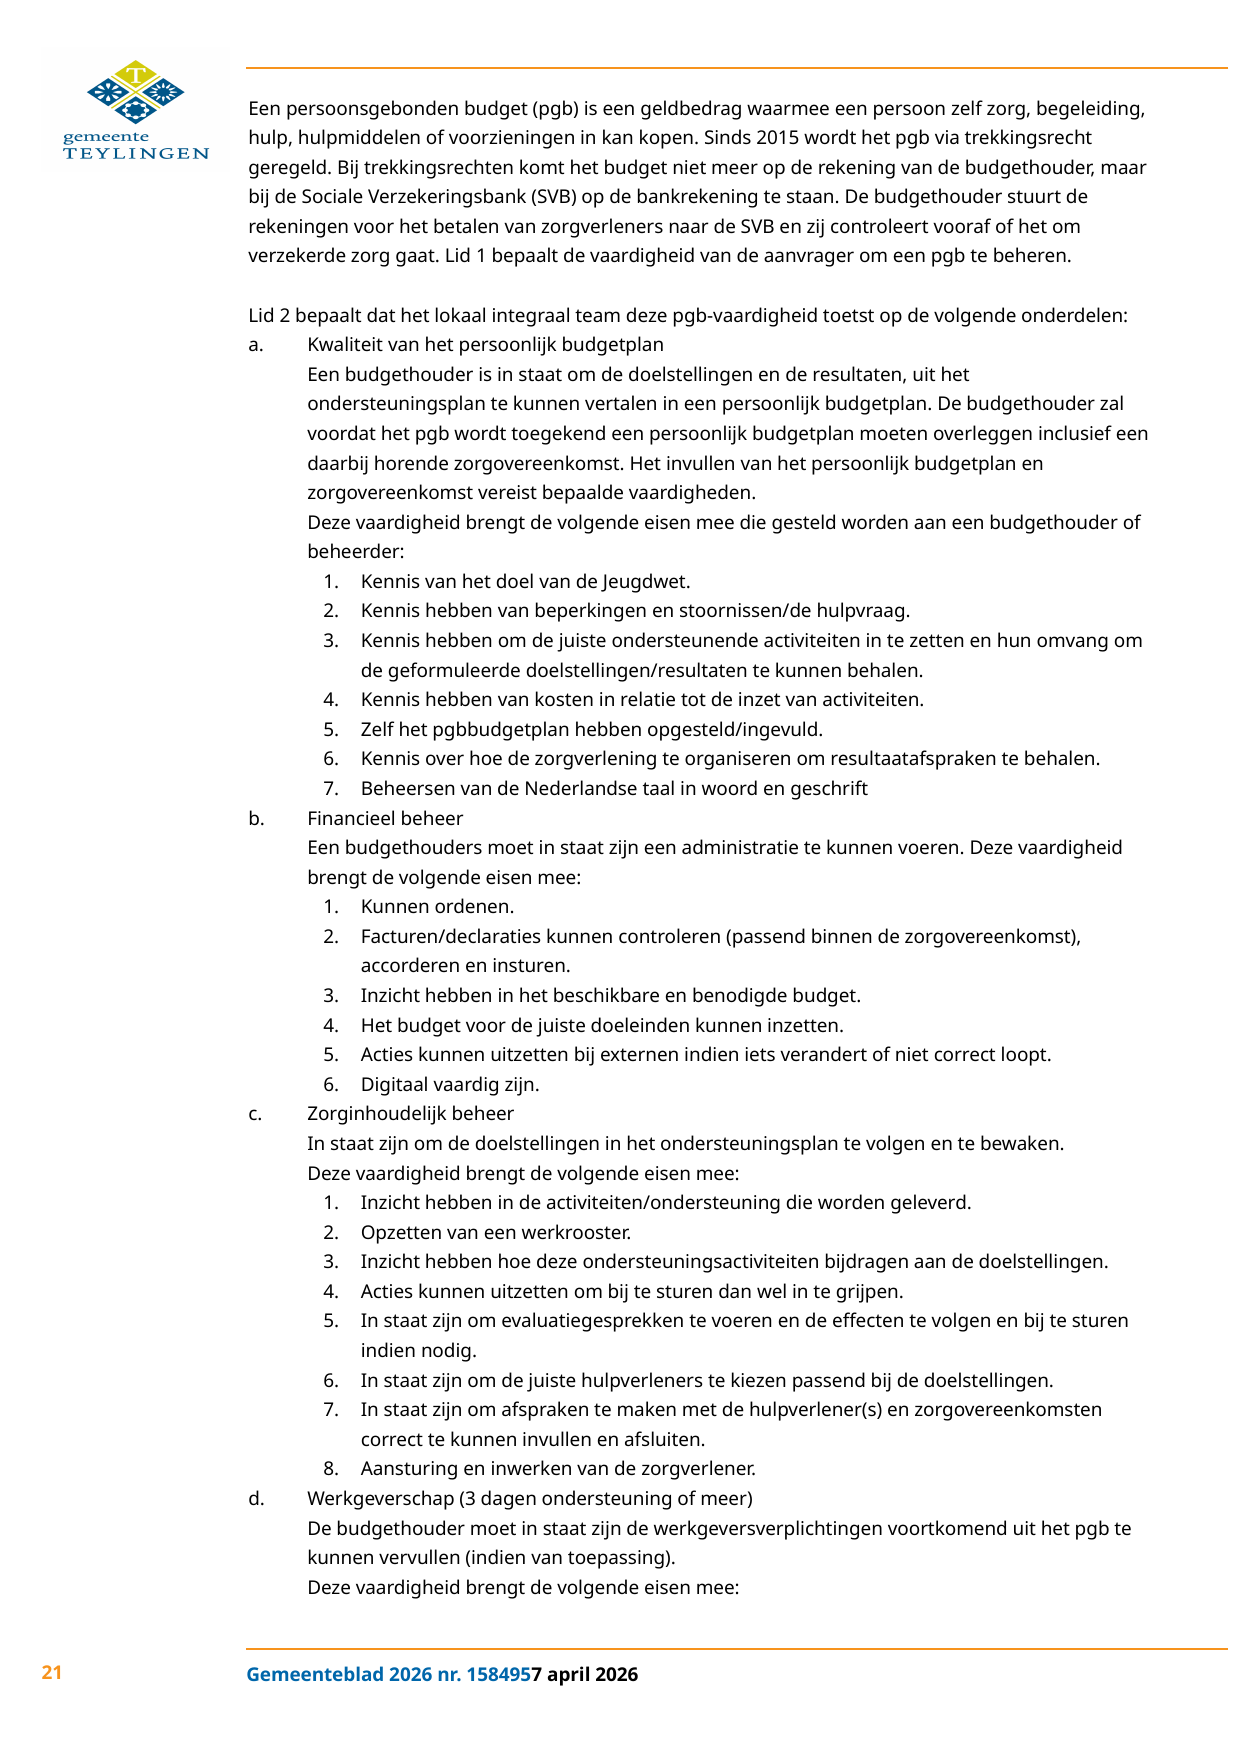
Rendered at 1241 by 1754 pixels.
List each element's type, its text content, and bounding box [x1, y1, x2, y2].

list Aansturing en inwerken van de zorgverlener. [323, 1456, 1152, 1481]
list Inzicht hebben in het beschikbare en benodigde budget. [323, 982, 1152, 1008]
list Digitaal vaardig zijn. [323, 1071, 1152, 1097]
list Acties kunnen uitzetten bij externen indien iets verandert of niet correct loopt. [323, 1041, 1152, 1067]
list Kennis over hoe de zorgverlening te organiseren om resultaatafspraken te behalen. [323, 746, 1152, 771]
list Acties kunnen uitzetten om bij te sturen dan wel in te grijpen. [323, 1278, 1152, 1304]
list Deze vaardigheid brengt de volgende eisen mee die gesteld worden aan een budgethouder of beheerder: [248, 509, 1152, 564]
list Zelf het pgbbudgetplan hebben opgesteld/ingevuld. [323, 716, 1152, 742]
list Facturen/declaraties kunnen controleren (passend binnen de zorgovereenkomst), accorderen en insturen. [323, 923, 1152, 978]
list In staat zijn om afspraken te maken met de hulpverlener(s) en zorgovereenkomsten correct te kunnen invullen en afsluiten. [323, 1396, 1152, 1452]
text Lid 2 bepaalt dat het lokaal integraal team deze pgb-vaardigheid toetst op de volgende onderdelen: [248, 302, 1152, 328]
list Een budgethouders moet in staat zijn een administratie te kunnen voeren. Deze vaardigheid brengt de volgende eisen mee: [248, 834, 1152, 890]
list In staat zijn om de juiste hulpverleners te kiezen passend bij de doelstellingen. [323, 1367, 1152, 1393]
list Kennis hebben om de juiste ondersteunende activiteiten in te zetten en hun omvang om de geformuleerde doelstellingen/resultaten te kunnen behalen. [323, 627, 1152, 683]
list Kunnen ordenen. [323, 893, 1152, 919]
list In staat zijn om evaluatiegesprekken te voeren en de effecten te volgen en bij te sturen indien nodig. [323, 1308, 1152, 1363]
list De budgethouder moet in staat zijn de werkgeversverplichtingen voortkomend uit het pgb te kunnen vervullen (indien van toepassing). [248, 1515, 1152, 1570]
list Zorginhoudelijk beheer [248, 1101, 1152, 1126]
list Kennis hebben van kosten in relatie tot de inzet van activiteiten. [323, 686, 1152, 712]
list Kwaliteit van het persoonlijk budgetplan [248, 331, 1152, 357]
list Opzetten van een werkrooster. [323, 1219, 1152, 1245]
list Beheersen van de Nederlandse taal in woord en geschrift [323, 775, 1152, 801]
list In staat zijn om de doelstellingen in het ondersteuningsplan te volgen en te bewaken. [248, 1130, 1152, 1156]
list Kennis van het doel van de Jeugdwet. [323, 568, 1152, 594]
list Het budget voor de juiste doeleinden kunnen inzetten. [323, 1012, 1152, 1038]
list Inzicht hebben in de activiteiten/ondersteuning die worden geleverd. [323, 1189, 1152, 1215]
text Een persoonsgebonden budget (pgb) is een geldbedrag waarmee een persoon zelf zorg, begeleiding, hulp, hulpmiddelen of voorzieningen in kan kopen. Sinds 2015 wordt het pgb via trekkingsrecht geregeld. Bij trekkingsrechten komt het budget niet meer op de rekening van de budgethouder, maar bij de Sociale Verzekeringsbank (SVB) op de bankrekening te staan. De budgethouder stuurt de rekeningen voor het betalen van zorgverleners naar de SVB en zij controleert vooraf of het om verzekerde zorg gaat. Lid 1 bepaalt de vaardigheid van de aanvrager om een pgb te beheren. [248, 95, 1152, 268]
list Kennis hebben van beperkingen en stoornissen/de hulpvraag. [323, 598, 1152, 623]
list Deze vaardigheid brengt de volgende eisen mee: [248, 1160, 1152, 1186]
list Een budgethouder is in staat om de doelstellingen en de resultaten, uit het ondersteuningsplan te kunnen vertalen in een persoonlijk budgetplan. De budgethouder zal voordat het pgb wordt toegekend een persoonlijk budgetplan moeten overleggen inclusief een daarbij horende zorgovereenkomst. Het invullen van het persoonlijk budgetplan en zorgovereenkomst vereist bepaalde vaardigheden. [248, 361, 1152, 505]
list Werkgeverschap (3 dagen ondersteuning of meer) [248, 1485, 1152, 1511]
picture [41, 47, 231, 172]
list Inzicht hebben hoe deze ondersteuningsactiviteiten bijdragen aan de doelstellingen. [323, 1248, 1152, 1274]
list Financieel beheer [248, 805, 1152, 831]
list Deze vaardigheid brengt de volgende eisen mee: [248, 1574, 1152, 1600]
